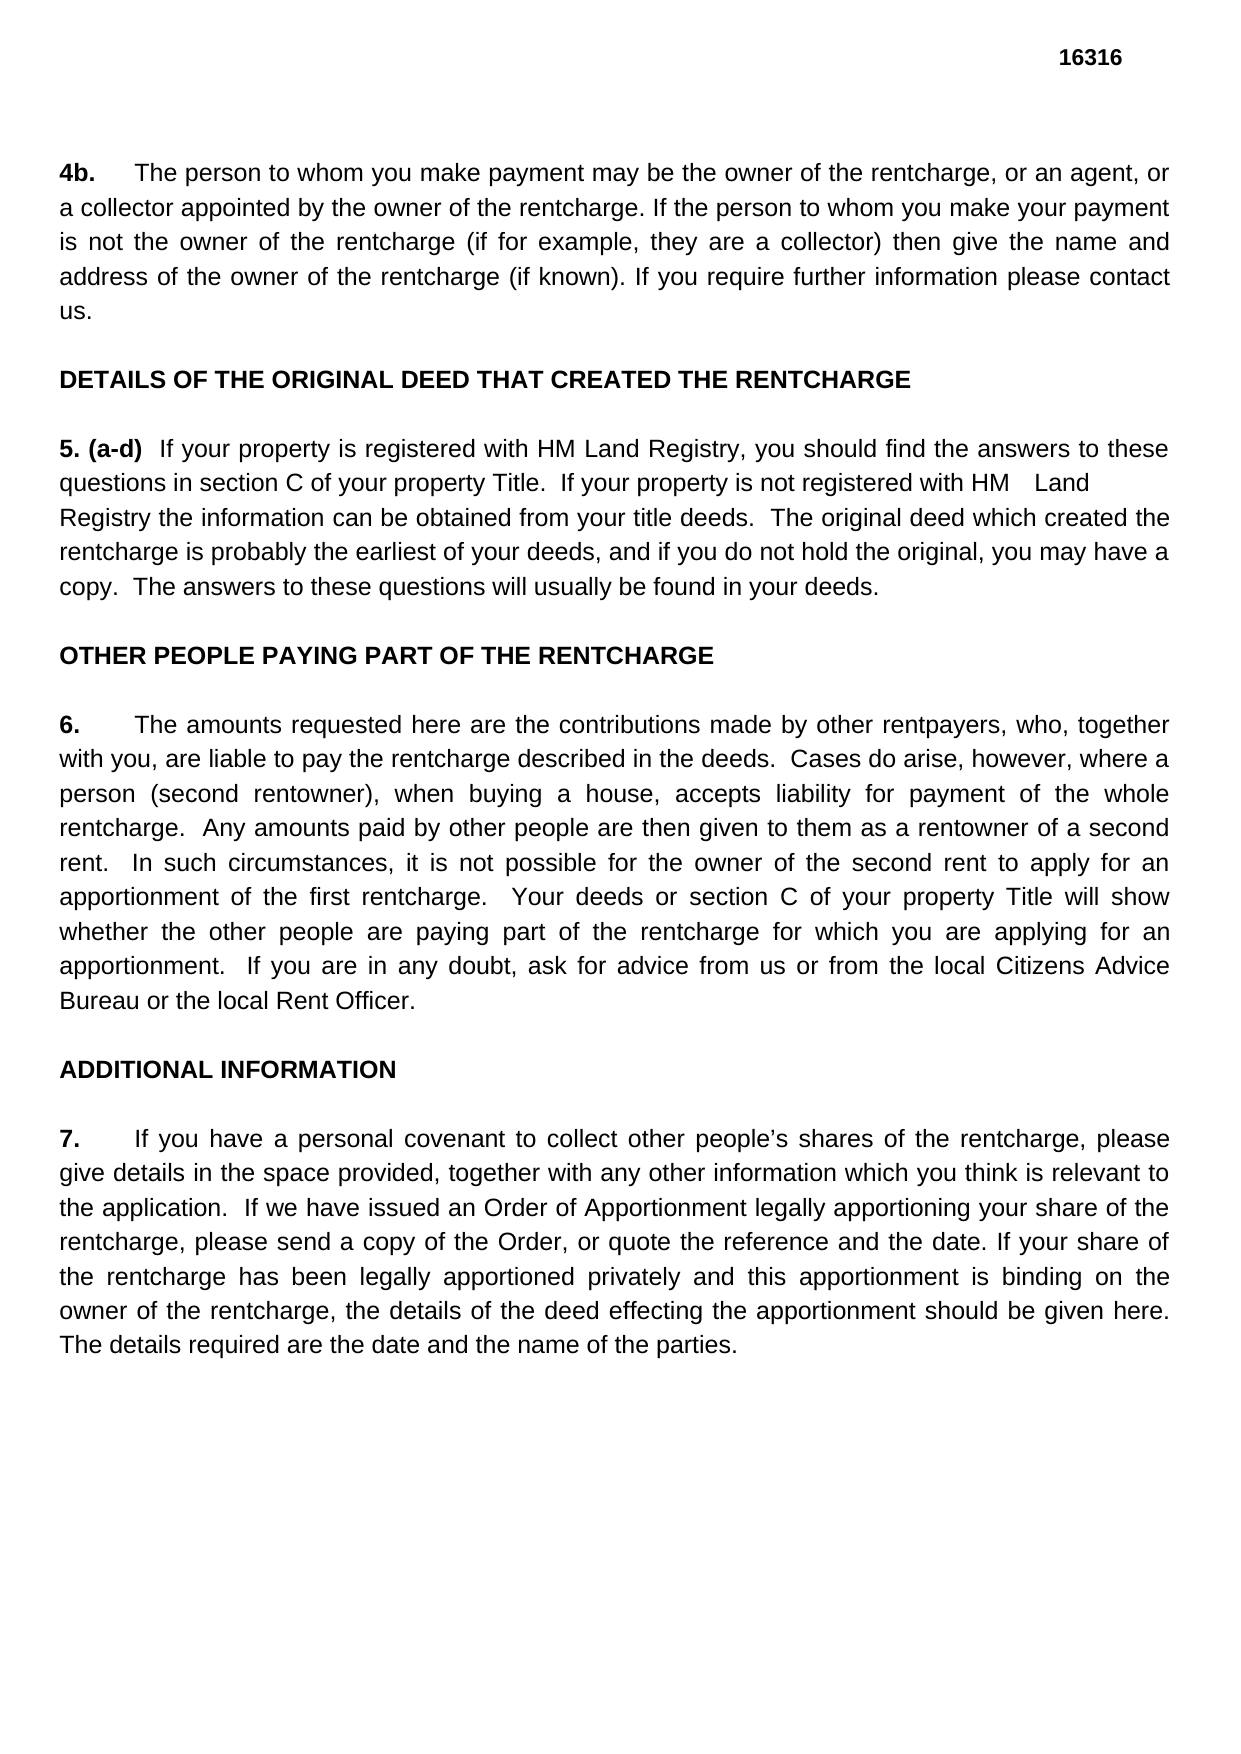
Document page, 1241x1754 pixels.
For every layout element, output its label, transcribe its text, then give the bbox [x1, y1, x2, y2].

text ADDITIONAL INFORMATION [59, 1054, 1172, 1083]
text DETAILS OF THE ORIGINAL DEED THAT CREATED THE RENTCHARGE [59, 365, 1172, 394]
text 6. The amounts requested here are the contributions made by other rentpayers, who, together with you, are liable to pay the rentcharge described in the deeds. Cases do arise, however, where a person (second rentowner), when buying a house, accepts liability for payment of the whole rentcharge. Any amounts paid by other people are then given to them as a rentowner of a second rent. In such circumstances, it is not possible for the owner of the second rent to apply for an apportionment of the first rentcharge. Your deeds or section C of your property Title will show whether the other people are paying part of the rentcharge for which you are applying for an apportionment. If you are in any doubt, ask for advice from us or from the local Citizens Advice Bureau or the local Rent Officer. [59, 710, 1172, 1014]
text OTHER PEOPLE PAYING PART OF THE RENTCHARGE [59, 641, 1172, 669]
text 5. (a-d) If your property is registered with HM Land Registry, you should find the answers to these questions in section C of your property Title. If your property is not registered with HM Land Registry the information can be obtained from your title deeds. The original deed which created the rentcharge is probably the earliest of your deeds, and if you do not hold the original, you may have a copy. The answers to these questions will usually be found in your deeds. [59, 434, 1172, 601]
text 7. If you have a personal covenant to collect other people’s shares of the rentcharge, please give details in the space provided, together with any other information which you think is relevant to the application. If we have issued an Order of Apportionment legally apportioning your share of the rentcharge, please send a copy of the Order, or quote the reference and the date. If your share of the rentcharge has been legally apportioned privately and this apportionment is binding on the owner of the rentcharge, the details of the deed effecting the apportionment should be given here. The details required are the date and the name of the parties. [59, 1123, 1172, 1359]
text 4b. The person to whom you make payment may be the owner of the rentcharge, or an agent, or a collector appointed by the owner of the rentcharge. If the person to whom you make your payment is not the owner of the rentcharge (if for example, they are a collector) then give the name and address of the owner of the rentcharge (if known). If you require further information please contact us. [59, 158, 1172, 325]
